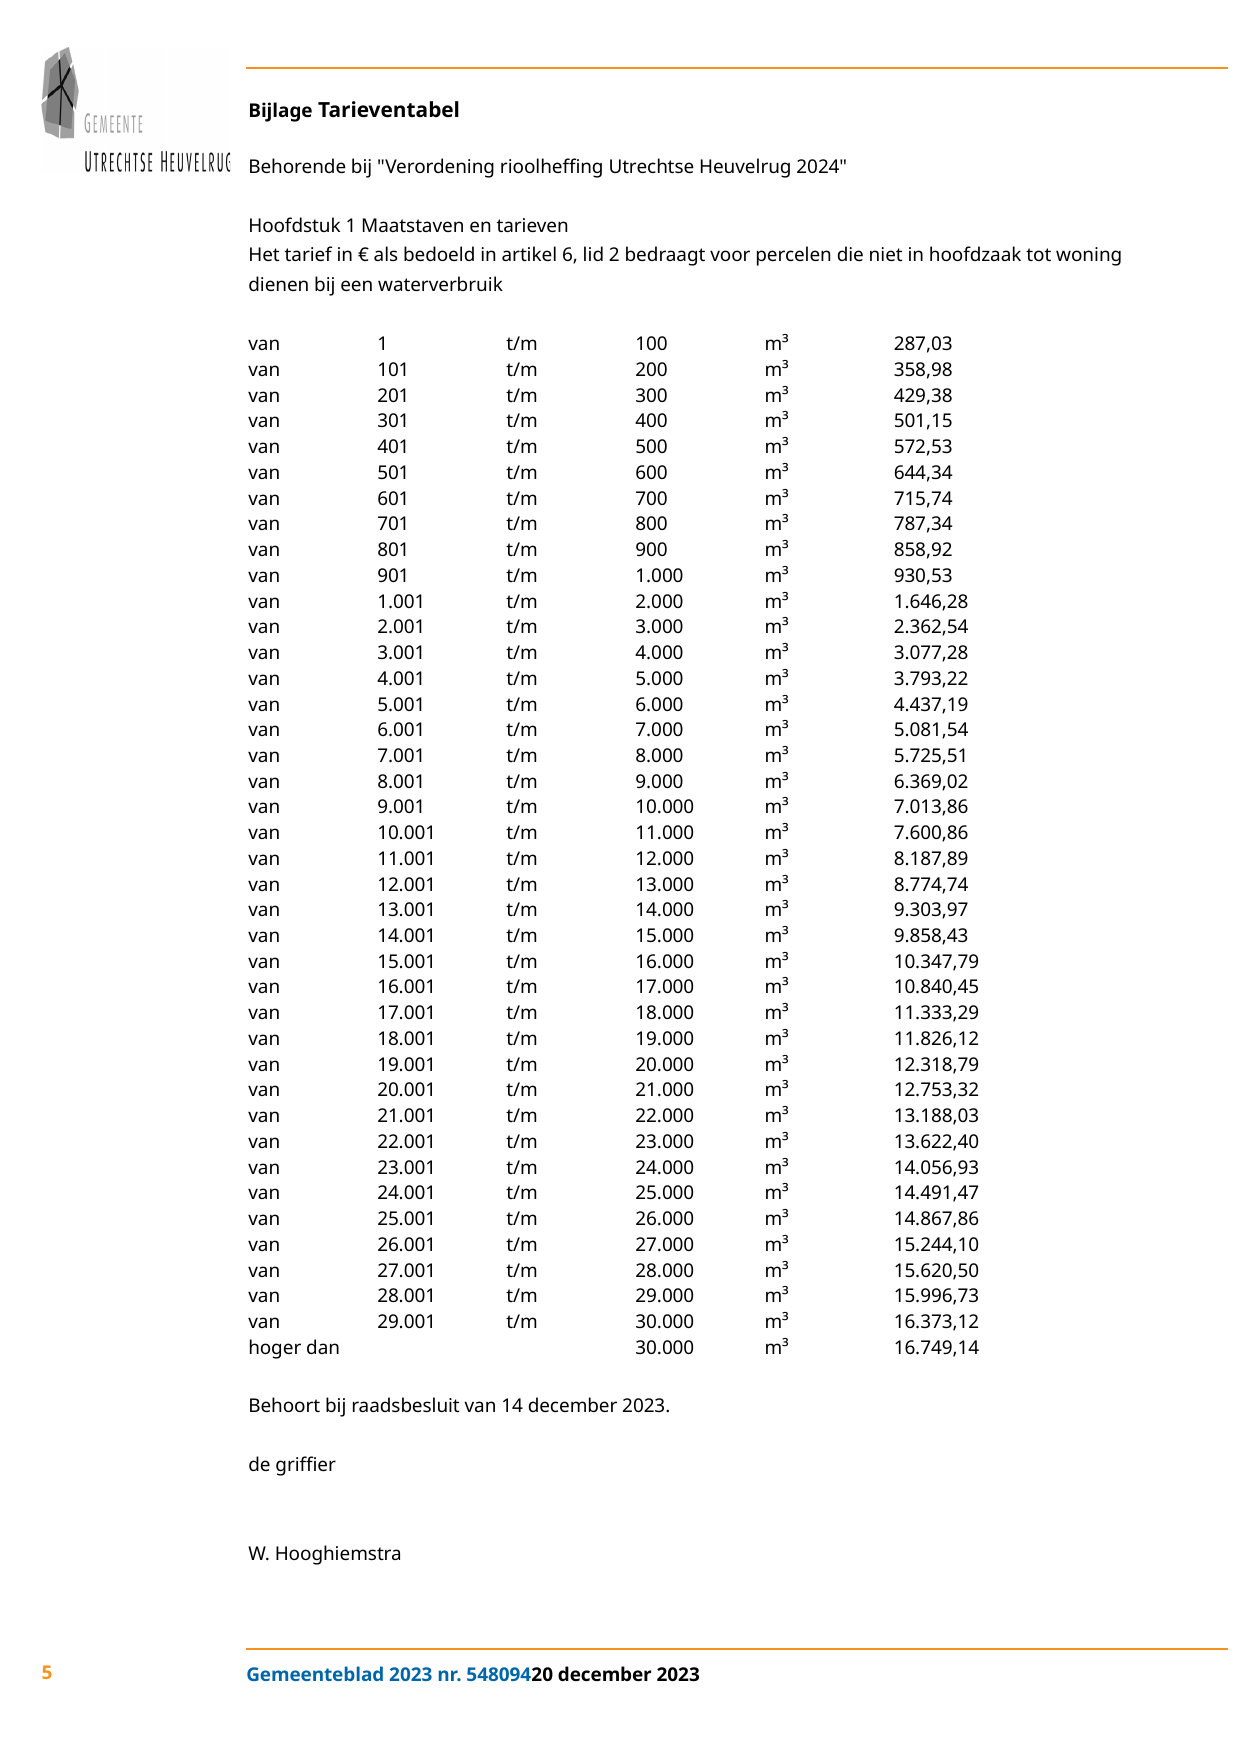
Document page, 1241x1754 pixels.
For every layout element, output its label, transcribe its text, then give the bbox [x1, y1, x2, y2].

table_cell t/m [506, 588, 635, 613]
table_cell van [248, 1308, 377, 1334]
table_cell t/m [506, 408, 635, 433]
table_cell 29.001 [377, 1308, 506, 1334]
table_cell 201 [377, 382, 506, 408]
table_header 287,03 [894, 331, 1022, 356]
table_cell t/m [506, 536, 635, 562]
table_cell 18.000 [635, 1000, 764, 1025]
table_cell 900 [635, 536, 764, 562]
table_cell 6.000 [635, 691, 764, 716]
table_cell van [248, 1025, 377, 1051]
table_cell t/m [506, 1077, 635, 1102]
table_cell van [248, 1205, 377, 1231]
table_cell 13.188,03 [894, 1103, 1022, 1128]
table_cell van [248, 922, 377, 948]
table_cell 15.996,73 [894, 1283, 1022, 1308]
table_cell m³ [764, 1051, 893, 1077]
table_cell 12.318,79 [894, 1051, 1022, 1077]
table_cell 11.826,12 [894, 1025, 1022, 1051]
table_cell 9.303,97 [894, 897, 1022, 922]
table_cell t/m [506, 511, 635, 536]
table_cell 16.749,14 [894, 1334, 1022, 1360]
table_cell 30.000 [635, 1334, 764, 1360]
table_cell 11.000 [635, 819, 764, 845]
table_cell 501,15 [894, 408, 1022, 433]
table_cell 3.793,22 [894, 665, 1022, 691]
table_cell 30.000 [635, 1308, 764, 1334]
table_cell m³ [764, 511, 893, 536]
table_cell 7.000 [635, 716, 764, 742]
table_cell 429,38 [894, 382, 1022, 408]
table_cell 25.000 [635, 1180, 764, 1205]
table_cell van [248, 614, 377, 639]
table_cell van [248, 716, 377, 742]
table_cell t/m [506, 716, 635, 742]
table_cell 17.001 [377, 1000, 506, 1025]
table_cell 5.081,54 [894, 716, 1022, 742]
table_cell 15.000 [635, 922, 764, 948]
table_cell van [248, 1231, 377, 1257]
table_cell 858,92 [894, 536, 1022, 562]
table_cell 5.725,51 [894, 742, 1022, 768]
table_cell 5.001 [377, 691, 506, 716]
table_cell van [248, 1283, 377, 1308]
table_cell 14.867,86 [894, 1205, 1022, 1231]
table_cell t/m [506, 1308, 635, 1334]
table_cell t/m [506, 1128, 635, 1154]
table_cell t/m [506, 897, 635, 922]
table_cell 23.000 [635, 1128, 764, 1154]
table_cell m³ [764, 768, 893, 794]
table_cell 300 [635, 382, 764, 408]
table_cell m³ [764, 742, 893, 768]
table_cell 27.001 [377, 1257, 506, 1282]
table_cell t/m [506, 948, 635, 974]
table_cell 8.001 [377, 768, 506, 794]
table_cell 20.000 [635, 1051, 764, 1077]
table_cell m³ [764, 459, 893, 485]
table_cell 15.620,50 [894, 1257, 1022, 1282]
table_cell 400 [635, 408, 764, 433]
table_cell m³ [764, 1205, 893, 1231]
table_cell 4.001 [377, 665, 506, 691]
table_cell 800 [635, 511, 764, 536]
table_cell 4.000 [635, 639, 764, 665]
table_cell m³ [764, 974, 893, 999]
table_cell m³ [764, 562, 893, 588]
table_cell 17.000 [635, 974, 764, 999]
table_cell van [248, 974, 377, 999]
table_cell t/m [506, 459, 635, 485]
table_cell t/m [506, 562, 635, 588]
table_cell m³ [764, 716, 893, 742]
table_cell 10.000 [635, 794, 764, 819]
table_cell 26.000 [635, 1205, 764, 1231]
table_cell 1.646,28 [894, 588, 1022, 613]
table_cell t/m [506, 691, 635, 716]
table_cell van [248, 1000, 377, 1025]
table_cell van [248, 1051, 377, 1077]
table_cell 801 [377, 536, 506, 562]
table_cell t/m [506, 1283, 635, 1308]
table_cell 22.000 [635, 1103, 764, 1128]
table_cell t/m [506, 1180, 635, 1205]
table_cell t/m [506, 485, 635, 511]
table_cell 10.840,45 [894, 974, 1022, 999]
table_cell m³ [764, 1231, 893, 1257]
table_cell m³ [764, 382, 893, 408]
table_cell m³ [764, 794, 893, 819]
table_cell van [248, 588, 377, 613]
table_cell 12.753,32 [894, 1077, 1022, 1102]
table_cell m³ [764, 1103, 893, 1128]
table_cell 19.001 [377, 1051, 506, 1077]
table_cell 10.347,79 [894, 948, 1022, 974]
table_header 100 [635, 331, 764, 356]
table_header 1 [377, 331, 506, 356]
table_cell m³ [764, 871, 893, 897]
table_cell 20.001 [377, 1077, 506, 1102]
table_cell 16.001 [377, 974, 506, 999]
table_cell 13.000 [635, 871, 764, 897]
table_cell m³ [764, 948, 893, 974]
table_cell van [248, 742, 377, 768]
table_cell 15.244,10 [894, 1231, 1022, 1257]
table_cell m³ [764, 408, 893, 433]
text W. Hooghiemstra [248, 1540, 1152, 1566]
table_cell m³ [764, 1180, 893, 1205]
table_cell 24.001 [377, 1180, 506, 1205]
table_cell 3.001 [377, 639, 506, 665]
table_header van [248, 331, 377, 356]
table_cell m³ [764, 1283, 893, 1308]
table_cell 16.373,12 [894, 1308, 1022, 1334]
table_cell van [248, 562, 377, 588]
table_cell 28.000 [635, 1257, 764, 1282]
table_cell t/m [506, 1257, 635, 1282]
table_cell 9.000 [635, 768, 764, 794]
table_cell 26.001 [377, 1231, 506, 1257]
table_cell 8.187,89 [894, 845, 1022, 871]
table_cell 14.491,47 [894, 1180, 1022, 1205]
table_cell t/m [506, 974, 635, 999]
table_cell 2.362,54 [894, 614, 1022, 639]
table_cell 4.437,19 [894, 691, 1022, 716]
table_cell 500 [635, 434, 764, 459]
table_cell t/m [506, 922, 635, 948]
table_cell 13.001 [377, 897, 506, 922]
table_cell t/m [506, 1154, 635, 1179]
table_cell 701 [377, 511, 506, 536]
table_cell m³ [764, 356, 893, 382]
table_cell van [248, 665, 377, 691]
table_cell m³ [764, 1257, 893, 1282]
table_cell 3.077,28 [894, 639, 1022, 665]
table_cell 7.013,86 [894, 794, 1022, 819]
table_cell 930,53 [894, 562, 1022, 588]
table_cell m³ [764, 922, 893, 948]
table_cell 8.774,74 [894, 871, 1022, 897]
table_cell m³ [764, 897, 893, 922]
table_cell m³ [764, 1128, 893, 1154]
table_cell hoger dan [248, 1334, 506, 1360]
table_cell m³ [764, 536, 893, 562]
table_cell t/m [506, 1000, 635, 1025]
table_cell t/m [506, 1103, 635, 1128]
table_cell 19.000 [635, 1025, 764, 1051]
table_cell 600 [635, 459, 764, 485]
table_cell 16.000 [635, 948, 764, 974]
table_cell m³ [764, 665, 893, 691]
table_cell van [248, 1128, 377, 1154]
table_cell t/m [506, 1025, 635, 1051]
text Het tarief in € als bedoeld in artikel 6, lid 2 bedraagt voor percelen die niet in hoofdzaak tot woning dienen bij een waterverbruik [248, 242, 1152, 297]
table_cell 6.001 [377, 716, 506, 742]
table_cell van [248, 691, 377, 716]
table_cell van [248, 382, 377, 408]
table_cell 644,34 [894, 459, 1022, 485]
table_cell 29.000 [635, 1283, 764, 1308]
text Behoort bij raadsbesluit van 14 december 2023. [248, 1392, 1152, 1418]
table_cell 572,53 [894, 434, 1022, 459]
table_cell 601 [377, 485, 506, 511]
table_cell m³ [764, 639, 893, 665]
table_cell 5.000 [635, 665, 764, 691]
table_cell t/m [506, 1051, 635, 1077]
table_cell [506, 1334, 635, 1360]
table_cell 7.001 [377, 742, 506, 768]
table_cell van [248, 794, 377, 819]
table_cell t/m [506, 356, 635, 382]
table_cell 301 [377, 408, 506, 433]
table_cell t/m [506, 1205, 635, 1231]
table_cell t/m [506, 665, 635, 691]
table_cell 1.001 [377, 588, 506, 613]
table_cell van [248, 1077, 377, 1102]
table_cell 18.001 [377, 1025, 506, 1051]
table_cell van [248, 1180, 377, 1205]
table_cell 101 [377, 356, 506, 382]
picture [41, 47, 231, 172]
table_cell van [248, 845, 377, 871]
table_cell van [248, 1257, 377, 1282]
table_cell van [248, 434, 377, 459]
table_cell 11.333,29 [894, 1000, 1022, 1025]
table_cell 1.000 [635, 562, 764, 588]
table_cell m³ [764, 1077, 893, 1102]
table_cell 14.001 [377, 922, 506, 948]
table_cell van [248, 511, 377, 536]
table_cell 28.001 [377, 1283, 506, 1308]
table_cell 787,34 [894, 511, 1022, 536]
table_cell 22.001 [377, 1128, 506, 1154]
table_cell 14.000 [635, 897, 764, 922]
table_cell van [248, 819, 377, 845]
table_cell 9.858,43 [894, 922, 1022, 948]
table_cell van [248, 897, 377, 922]
table_cell t/m [506, 434, 635, 459]
table_cell m³ [764, 819, 893, 845]
table_cell m³ [764, 1334, 893, 1360]
table_cell 11.001 [377, 845, 506, 871]
text Hoofdstuk 1 Maatstaven en tarieven [248, 212, 1152, 238]
table_cell m³ [764, 485, 893, 511]
table_cell 2.000 [635, 588, 764, 613]
table_cell van [248, 459, 377, 485]
table_cell 14.056,93 [894, 1154, 1022, 1179]
table_cell m³ [764, 1154, 893, 1179]
table_cell m³ [764, 1025, 893, 1051]
table_cell t/m [506, 1231, 635, 1257]
table_cell 9.001 [377, 794, 506, 819]
table_cell 2.001 [377, 614, 506, 639]
table_cell m³ [764, 614, 893, 639]
table_cell 401 [377, 434, 506, 459]
table_cell t/m [506, 614, 635, 639]
table_cell 700 [635, 485, 764, 511]
table_cell van [248, 485, 377, 511]
table_header t/m [506, 331, 635, 356]
text Behorende bij "Verordening rioolheffing Utrechtse Heuvelrug 2024" [248, 153, 1152, 179]
table_cell t/m [506, 871, 635, 897]
table_cell 24.000 [635, 1154, 764, 1179]
table_cell 3.000 [635, 614, 764, 639]
table_cell 27.000 [635, 1231, 764, 1257]
table_cell 200 [635, 356, 764, 382]
table_cell van [248, 1154, 377, 1179]
table_cell van [248, 536, 377, 562]
table_cell m³ [764, 1308, 893, 1334]
table_cell 25.001 [377, 1205, 506, 1231]
table_header m³ [764, 331, 893, 356]
table_cell van [248, 639, 377, 665]
table_cell t/m [506, 819, 635, 845]
table_cell 6.369,02 [894, 768, 1022, 794]
table_cell 13.622,40 [894, 1128, 1022, 1154]
table_cell van [248, 1103, 377, 1128]
table_cell m³ [764, 845, 893, 871]
table_cell t/m [506, 845, 635, 871]
table_cell 8.000 [635, 742, 764, 768]
table_cell 21.001 [377, 1103, 506, 1128]
table_cell [1023, 1334, 1152, 1360]
table_cell 15.001 [377, 948, 506, 974]
table_cell t/m [506, 639, 635, 665]
table_cell 23.001 [377, 1154, 506, 1179]
table_cell 715,74 [894, 485, 1022, 511]
table_cell 901 [377, 562, 506, 588]
table_cell t/m [506, 794, 635, 819]
table_cell van [248, 871, 377, 897]
table_cell m³ [764, 588, 893, 613]
table_cell 358,98 [894, 356, 1022, 382]
table_cell m³ [764, 434, 893, 459]
table_cell 501 [377, 459, 506, 485]
table_cell 12.000 [635, 845, 764, 871]
table_cell van [248, 408, 377, 433]
table_cell m³ [764, 691, 893, 716]
table_cell t/m [506, 742, 635, 768]
table_cell t/m [506, 382, 635, 408]
table_cell t/m [506, 768, 635, 794]
table_cell van [248, 948, 377, 974]
table_cell 10.001 [377, 819, 506, 845]
table_cell 7.600,86 [894, 819, 1022, 845]
table_cell 12.001 [377, 871, 506, 897]
table_cell van [248, 356, 377, 382]
table_cell 21.000 [635, 1077, 764, 1102]
table_cell van [248, 768, 377, 794]
table_cell m³ [764, 1000, 893, 1025]
text Bijlage Tarieventabel [248, 95, 1152, 123]
text de griffier [248, 1452, 1152, 1477]
